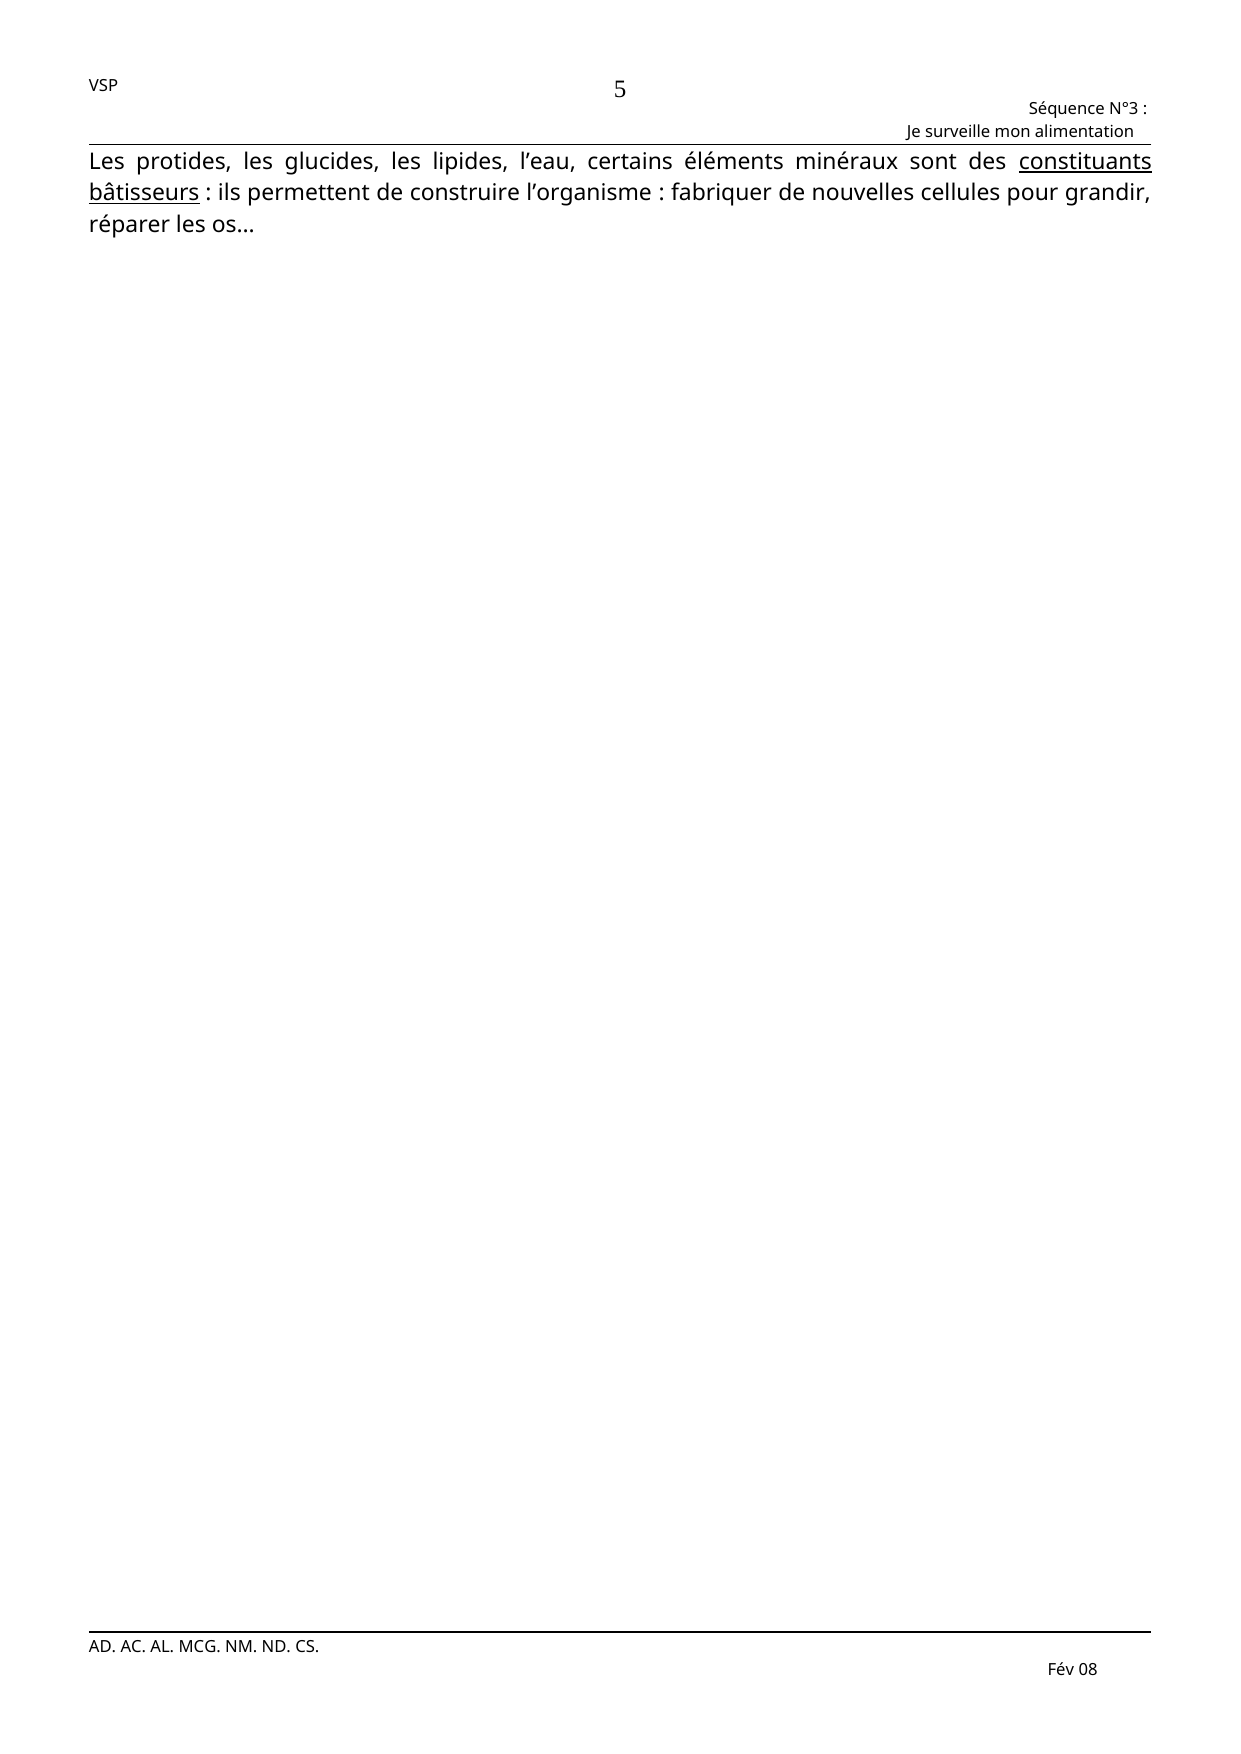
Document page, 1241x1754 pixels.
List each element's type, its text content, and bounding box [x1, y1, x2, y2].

text Les protides, les glucides, les lipides, l’eau, certains éléments minéraux sont des constituants bâtisseurs : ils permettent de construire l’organisme : fabriquer de nouvelles cellules pour grandir, réparer les os… [89, 145, 1151, 239]
